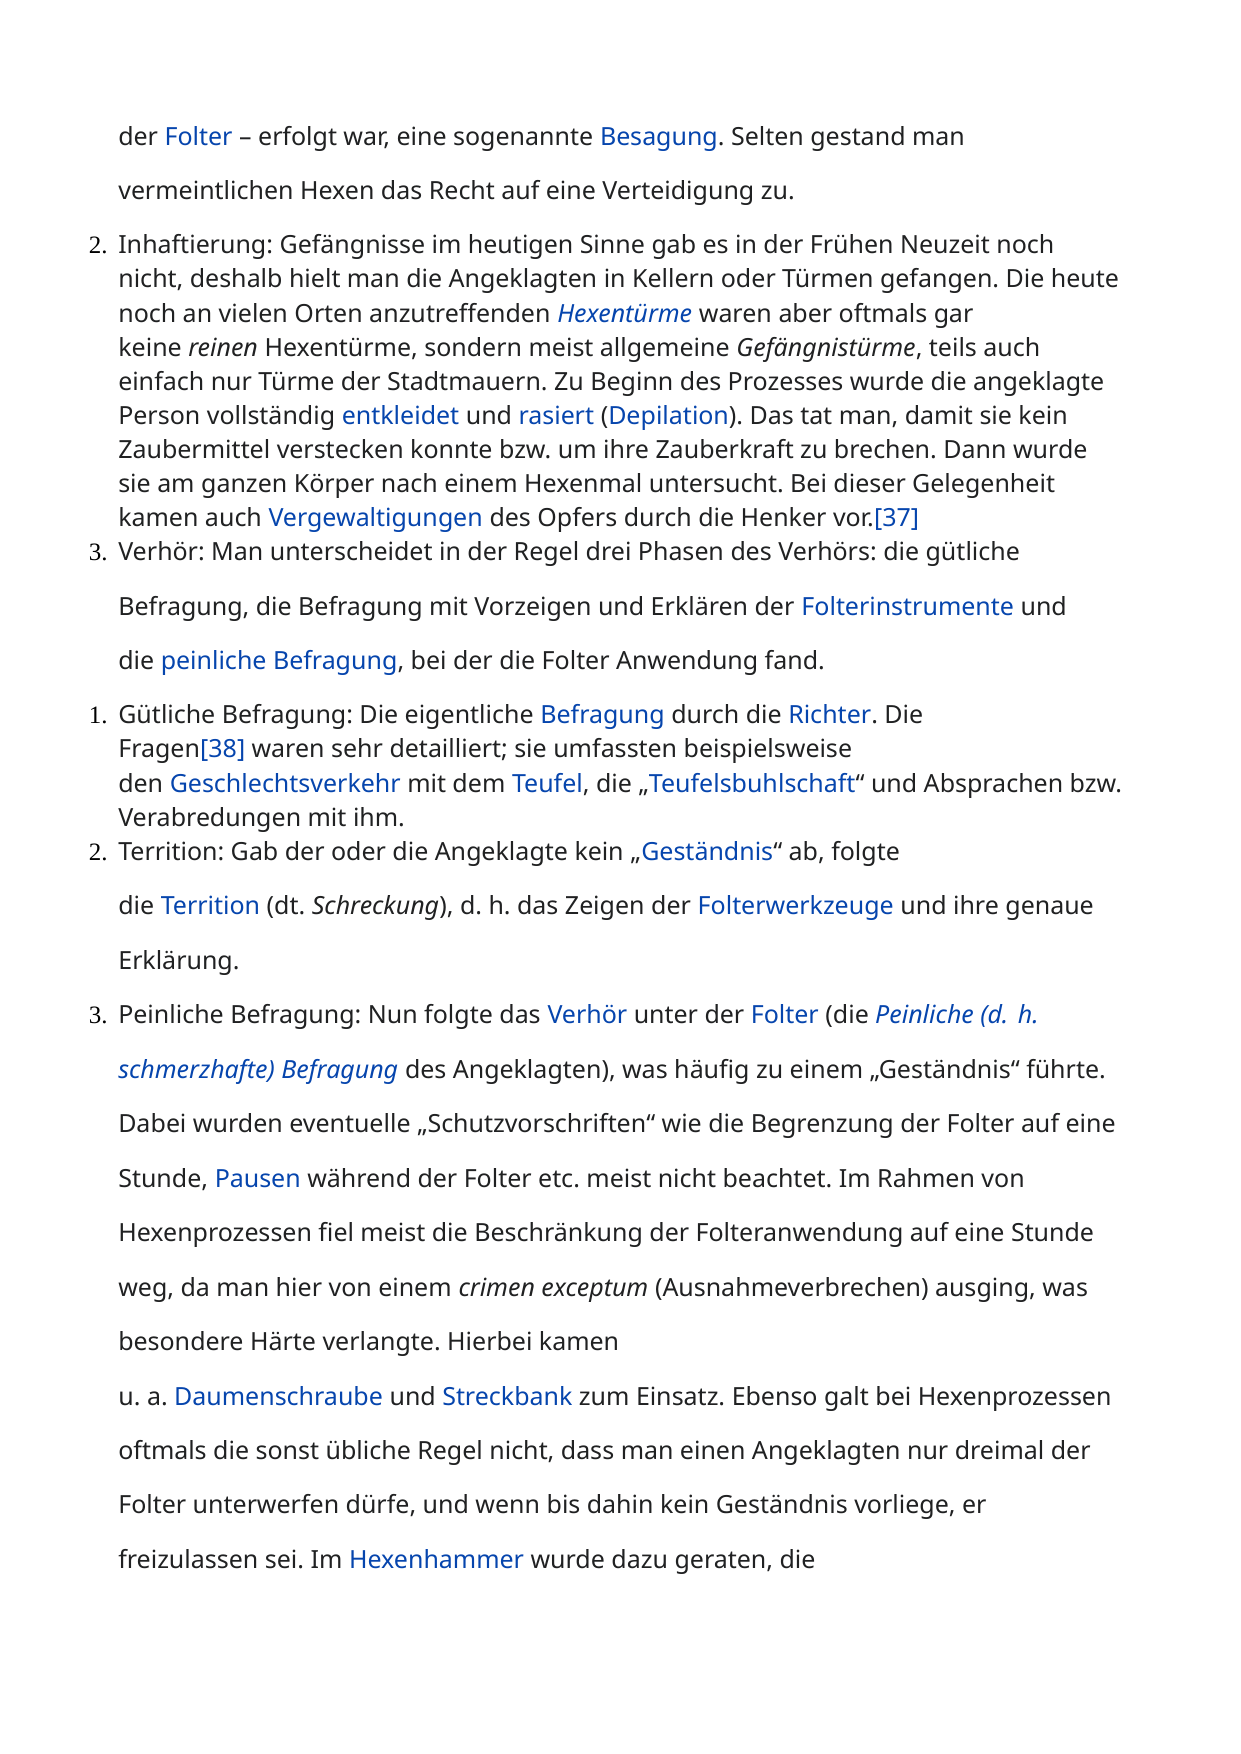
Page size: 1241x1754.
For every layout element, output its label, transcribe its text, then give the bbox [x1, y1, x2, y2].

list Peinliche Befragung: Nun folgte das Verhör unter der Folter (die Peinliche (d. h. schmerzhafte) Befragung des Angeklagten), was häufig zu einem „Geständnis“ führte. Dabei wurden eventuelle „Schutzvorschriften“ wie die Begrenzung der Folter auf eine Stunde, Pausen während der Folter etc. meist nicht beachtet. Im Rahmen von Hexenprozessen fiel meist die Beschränkung der Folteranwendung auf eine Stunde weg, da man hier von einem crimen exceptum (Ausnahmeverbrechen) ausging, was besondere Härte verlangte. Hierbei kamen u. a. Daumenschraube und Streckbank zum Einsatz. Ebenso galt bei Hexenprozessen oftmals die sonst übliche Regel nicht, dass man einen Angeklagten nur dreimal der Folter unterwerfen dürfe, und wenn bis dahin kein Geständnis vorliege, er freizulassen sei. Im Hexenhammer wurde dazu geraten, die [118, 997, 1122, 1576]
list Gütliche Befragung: Die eigentliche Befragung durch die Richter. Die Fragen[38] waren sehr detailliert; sie umfassten beispielsweise den Geschlechtsverkehr mit dem Teufel, die „Teufelsbuhlschaft“ und Absprachen bzw. Verabredungen mit ihm. [118, 697, 1122, 833]
list Verhör: Man unterscheidet in der Regel drei Phasen des Verhörs: die gütliche Befragung, die Befragung mit Vorzeigen und Erklären der Folterinstrumente und die peinliche Befragung, bei der die Folter Anwendung fand. [118, 534, 1122, 677]
list der Folter – erfolgt war, eine sogenannte Besagung. Selten gestand man vermeintlichen Hexen das Recht auf eine Verteidigung zu. [118, 118, 1122, 207]
list Territion: Gab der oder die Angeklagte kein „Geständnis“ ab, folgte die Territion (dt. Schreckung), d. h. das Zeigen der Folterwerkzeuge und ihre genaue Erklärung. [118, 833, 1122, 976]
list Inhaftierung: Gefängnisse im heutigen Sinne gab es in der Frühen Neuzeit noch nicht, deshalb hielt man die Angeklagten in Kellern oder Türmen gefangen. Die heute noch an vielen Orten anzutreffenden Hexentürme waren aber oftmals gar keine reinen Hexentürme, sondern meist allgemeine Gefängnistürme, teils auch einfach nur Türme der Stadtmauern. Zu Beginn des Prozesses wurde die angeklagte Person vollständig entkleidet und rasiert (Depilation). Das tat man, damit sie kein Zaubermittel verstecken konnte bzw. um ihre Zauberkraft zu brechen. Dann wurde sie am ganzen Körper nach einem Hexenmal untersucht. Bei dieser Gelegenheit kamen auch Vergewaltigungen des Opfers durch die Henker vor.[37] [118, 227, 1122, 534]
